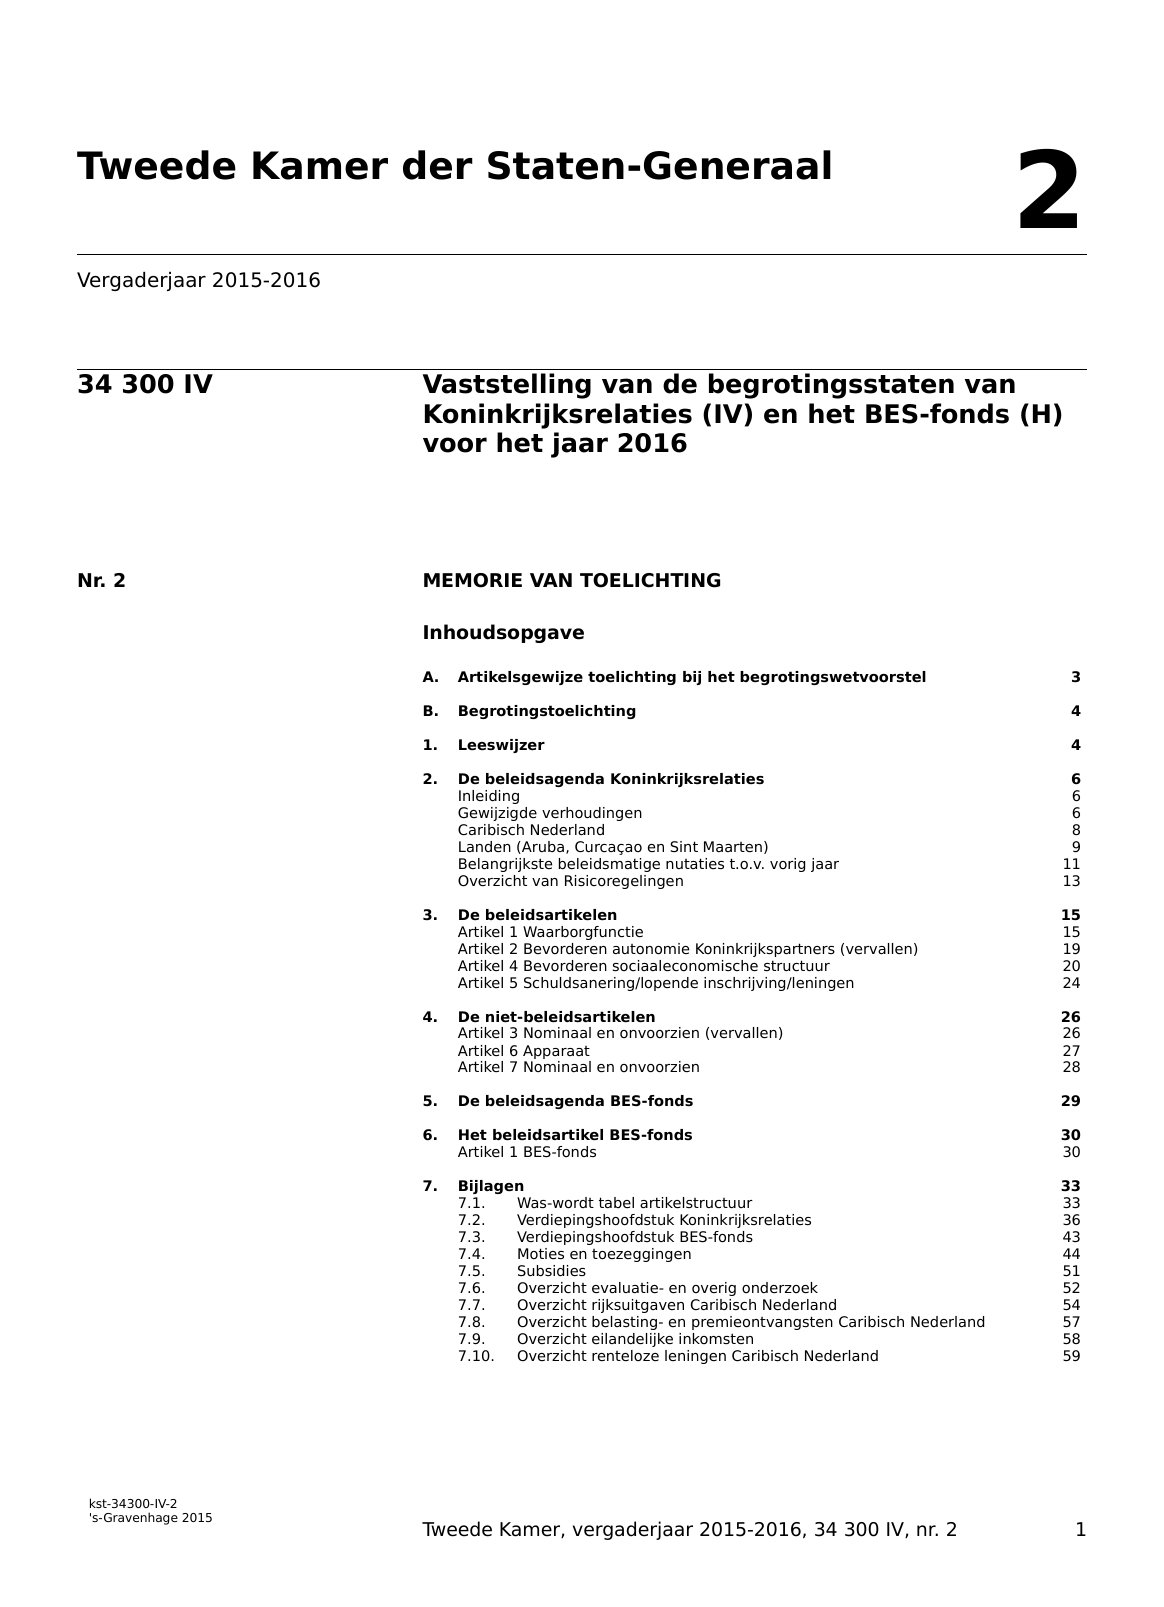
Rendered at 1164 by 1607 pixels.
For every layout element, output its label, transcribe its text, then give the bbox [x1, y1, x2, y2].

table_cell 28 [1013, 1059, 1087, 1076]
table_cell 6. [422, 1127, 452, 1144]
table_cell [1013, 686, 1087, 703]
table_cell 3. [422, 907, 452, 923]
table_cell 6 [1013, 771, 1087, 788]
table_cell [422, 856, 452, 873]
table_cell 59 [1013, 1348, 1087, 1365]
table_cell 36 [1013, 1212, 1087, 1229]
table_cell [422, 686, 452, 703]
table_cell [422, 788, 452, 805]
table_cell [422, 975, 452, 991]
table_cell [422, 1025, 452, 1042]
table_cell [422, 1314, 452, 1331]
table_cell Begrotingstoelichting [452, 703, 1013, 720]
table_cell 30 [1013, 1127, 1087, 1144]
table_cell Leeswijzer [452, 737, 1013, 754]
table_cell 43 [1013, 1229, 1087, 1246]
table_cell 6 [1013, 788, 1087, 805]
table_cell [422, 1348, 452, 1365]
table_cell [422, 754, 452, 771]
table_cell 7.2. [452, 1212, 511, 1229]
table_cell [1013, 1076, 1087, 1093]
subtitle Inhoudsopgave [422, 622, 1087, 644]
table_cell [511, 991, 1013, 1008]
table_cell 51 [1013, 1263, 1087, 1280]
table_cell 30 [1013, 1144, 1087, 1161]
table_cell [511, 1110, 1013, 1127]
table_cell Artikel 2 Bevorderen autonomie Koninkrijkspartners (vervallen) [452, 941, 1013, 957]
table_cell Gewijzigde verhoudingen [452, 805, 1013, 822]
table_cell Landen (Aruba, Curcaçao en Sint Maarten) [452, 839, 1013, 856]
table_cell [422, 839, 452, 856]
table_cell Bijlagen [452, 1178, 1013, 1195]
table_cell 58 [1013, 1331, 1087, 1348]
table_cell [422, 1161, 452, 1178]
table_header 3 [1013, 669, 1087, 686]
table_cell 11 [1013, 856, 1087, 873]
table_cell 26 [1013, 1009, 1087, 1025]
table_cell 7.9. [452, 1331, 511, 1348]
table_cell 7.8. [452, 1314, 511, 1331]
table_cell Caribisch Nederland [452, 822, 1013, 839]
table_cell [422, 1144, 452, 1161]
table_cell 7.4. [452, 1246, 511, 1263]
table_cell [422, 1246, 452, 1263]
table_cell [1013, 1110, 1087, 1127]
table_cell [1013, 890, 1087, 907]
table_cell 7.6. [452, 1280, 511, 1297]
table_cell 7.3. [452, 1229, 511, 1246]
table_cell [452, 686, 511, 703]
table_cell Inleiding [452, 788, 1013, 805]
table_cell [422, 941, 452, 957]
table_cell [452, 720, 511, 737]
table_cell Belangrijkste beleidsmatige nutaties t.o.v. vorig jaar [452, 856, 1013, 873]
table_cell Overzicht renteloze leningen Caribisch Nederland [511, 1348, 1013, 1365]
table_cell [422, 1212, 452, 1229]
table_cell Vergaderjaar 2015-2016 [77, 255, 1087, 369]
table_cell Artikel 1 Waarborgfunctie [452, 924, 1013, 941]
table_header A. [422, 669, 452, 686]
table_cell [422, 924, 452, 941]
table_cell 54 [1013, 1297, 1087, 1314]
table_cell [511, 890, 1013, 907]
table_cell De beleidsagenda Koninkrijksrelaties [452, 771, 1013, 788]
table_cell Verdiepingshoofdstuk Koninkrijksrelaties [511, 1212, 1013, 1229]
table_cell Overzicht rijksuitgaven Caribisch Nederland [511, 1297, 1013, 1314]
table_cell 4. [422, 1009, 452, 1025]
table_cell [1013, 991, 1087, 1008]
table_cell Was-wordt tabel artikelstructuur [511, 1195, 1013, 1212]
table_cell [422, 1059, 452, 1076]
table_header Artikelsgewijze toelichting bij het begrotingswetvoorstel [452, 669, 1013, 686]
table_cell [422, 1076, 452, 1093]
table_cell 7.10. [452, 1348, 511, 1365]
table_cell Het beleidsartikel BES-fonds [452, 1127, 1013, 1144]
table_cell 13 [1013, 873, 1087, 889]
table_cell 8 [1013, 822, 1087, 839]
table_cell [452, 754, 511, 771]
table_cell 29 [1013, 1093, 1087, 1110]
subtitle Nr. 2 MEMORIE VAN TOELICHTING [77, 570, 1087, 592]
table_cell De beleidsartikelen [452, 907, 1013, 923]
table_cell Artikel 5 Schuldsanering/lopende inschrijving/leningen [452, 975, 1013, 991]
table_cell 7.7. [452, 1297, 511, 1314]
table_cell 15 [1013, 924, 1087, 941]
table_cell [1013, 1161, 1087, 1178]
table_cell 52 [1013, 1280, 1087, 1297]
table_cell 4 [1013, 703, 1087, 720]
table_cell 7.1. [452, 1195, 511, 1212]
table_cell 44 [1013, 1246, 1087, 1263]
table_cell Verdiepingshoofdstuk BES-fonds [511, 1229, 1013, 1246]
table_cell [452, 991, 511, 1008]
table_cell [511, 686, 1013, 703]
table_cell [422, 822, 452, 839]
table_cell [422, 1195, 452, 1212]
table_cell 20 [1013, 958, 1087, 974]
table_cell Overzicht belasting- en premieontvangsten Caribisch Nederland [511, 1314, 1013, 1331]
table_cell 5. [422, 1093, 452, 1110]
table_cell [452, 890, 511, 907]
table_cell [422, 805, 452, 822]
table_cell 6 [1013, 805, 1087, 822]
table_cell Artikel 6 Apparaat [452, 1043, 1013, 1059]
table_cell Artikel 7 Nominaal en onvoorzien [452, 1059, 1013, 1076]
table_cell 19 [1013, 941, 1087, 957]
table_cell 7. [422, 1178, 452, 1195]
table_header 2 [886, 130, 1087, 254]
table_cell [452, 1161, 511, 1178]
table_cell [511, 1161, 1013, 1178]
table_cell Overzicht evaluatie- en overig onderzoek [511, 1280, 1013, 1297]
table_cell 33 [1013, 1178, 1087, 1195]
text kst-34300-IV-2 [88, 1497, 323, 1511]
table_cell 33 [1013, 1195, 1087, 1212]
table_cell De beleidsagenda BES-fonds [452, 1093, 1013, 1110]
table_cell [511, 720, 1013, 737]
table_cell 1. [422, 737, 452, 754]
table_cell [422, 1263, 452, 1280]
table_cell Artikel 1 BES-fonds [452, 1144, 1013, 1161]
table_cell [422, 890, 452, 907]
table_cell 26 [1013, 1025, 1087, 1042]
table_cell Overzicht eilandelijke inkomsten [511, 1331, 1013, 1348]
table_cell 9 [1013, 839, 1087, 856]
table_cell 2. [422, 771, 452, 788]
table_cell [422, 873, 452, 889]
table_cell 27 [1013, 1043, 1087, 1059]
text 's-Gravenhage 2015 [88, 1511, 323, 1525]
table_cell Artikel 3 Nominaal en onvoorzien (vervallen) [452, 1025, 1013, 1042]
table_cell [422, 1229, 452, 1246]
table_cell [511, 1076, 1013, 1093]
table_cell [1013, 720, 1087, 737]
table_cell 24 [1013, 975, 1087, 991]
table_cell [1013, 754, 1087, 771]
table_cell [511, 754, 1013, 771]
table_cell [422, 1297, 452, 1314]
table_cell [422, 1043, 452, 1059]
subtitle 34 300 IV Vaststelling van de begrotingsstaten van Koninkrijksrelaties (IV) en het BES-fonds (H) voor het jaar 2016 [77, 370, 1087, 459]
table_cell [422, 958, 452, 974]
table_cell Overzicht van Risicoregelingen [452, 873, 1013, 889]
table_cell De niet-beleidsartikelen [452, 1009, 1013, 1025]
table_cell Moties en toezeggingen [511, 1246, 1013, 1263]
table_cell 7.5. [452, 1263, 511, 1280]
table_cell Subsidies [511, 1263, 1013, 1280]
table_header Tweede Kamer der Staten-Generaal [77, 130, 886, 254]
table_cell [422, 720, 452, 737]
table_cell [452, 1076, 511, 1093]
table_cell 57 [1013, 1314, 1087, 1331]
table_cell Artikel 4 Bevorderen sociaaleconomische structuur [452, 958, 1013, 974]
table_cell 4 [1013, 737, 1087, 754]
table_cell [422, 1110, 452, 1127]
table_cell [422, 1331, 452, 1348]
table_cell [422, 1280, 452, 1297]
table_cell 15 [1013, 907, 1087, 923]
table_cell [452, 1110, 511, 1127]
table_cell [422, 991, 452, 1008]
table_cell B. [422, 703, 452, 720]
